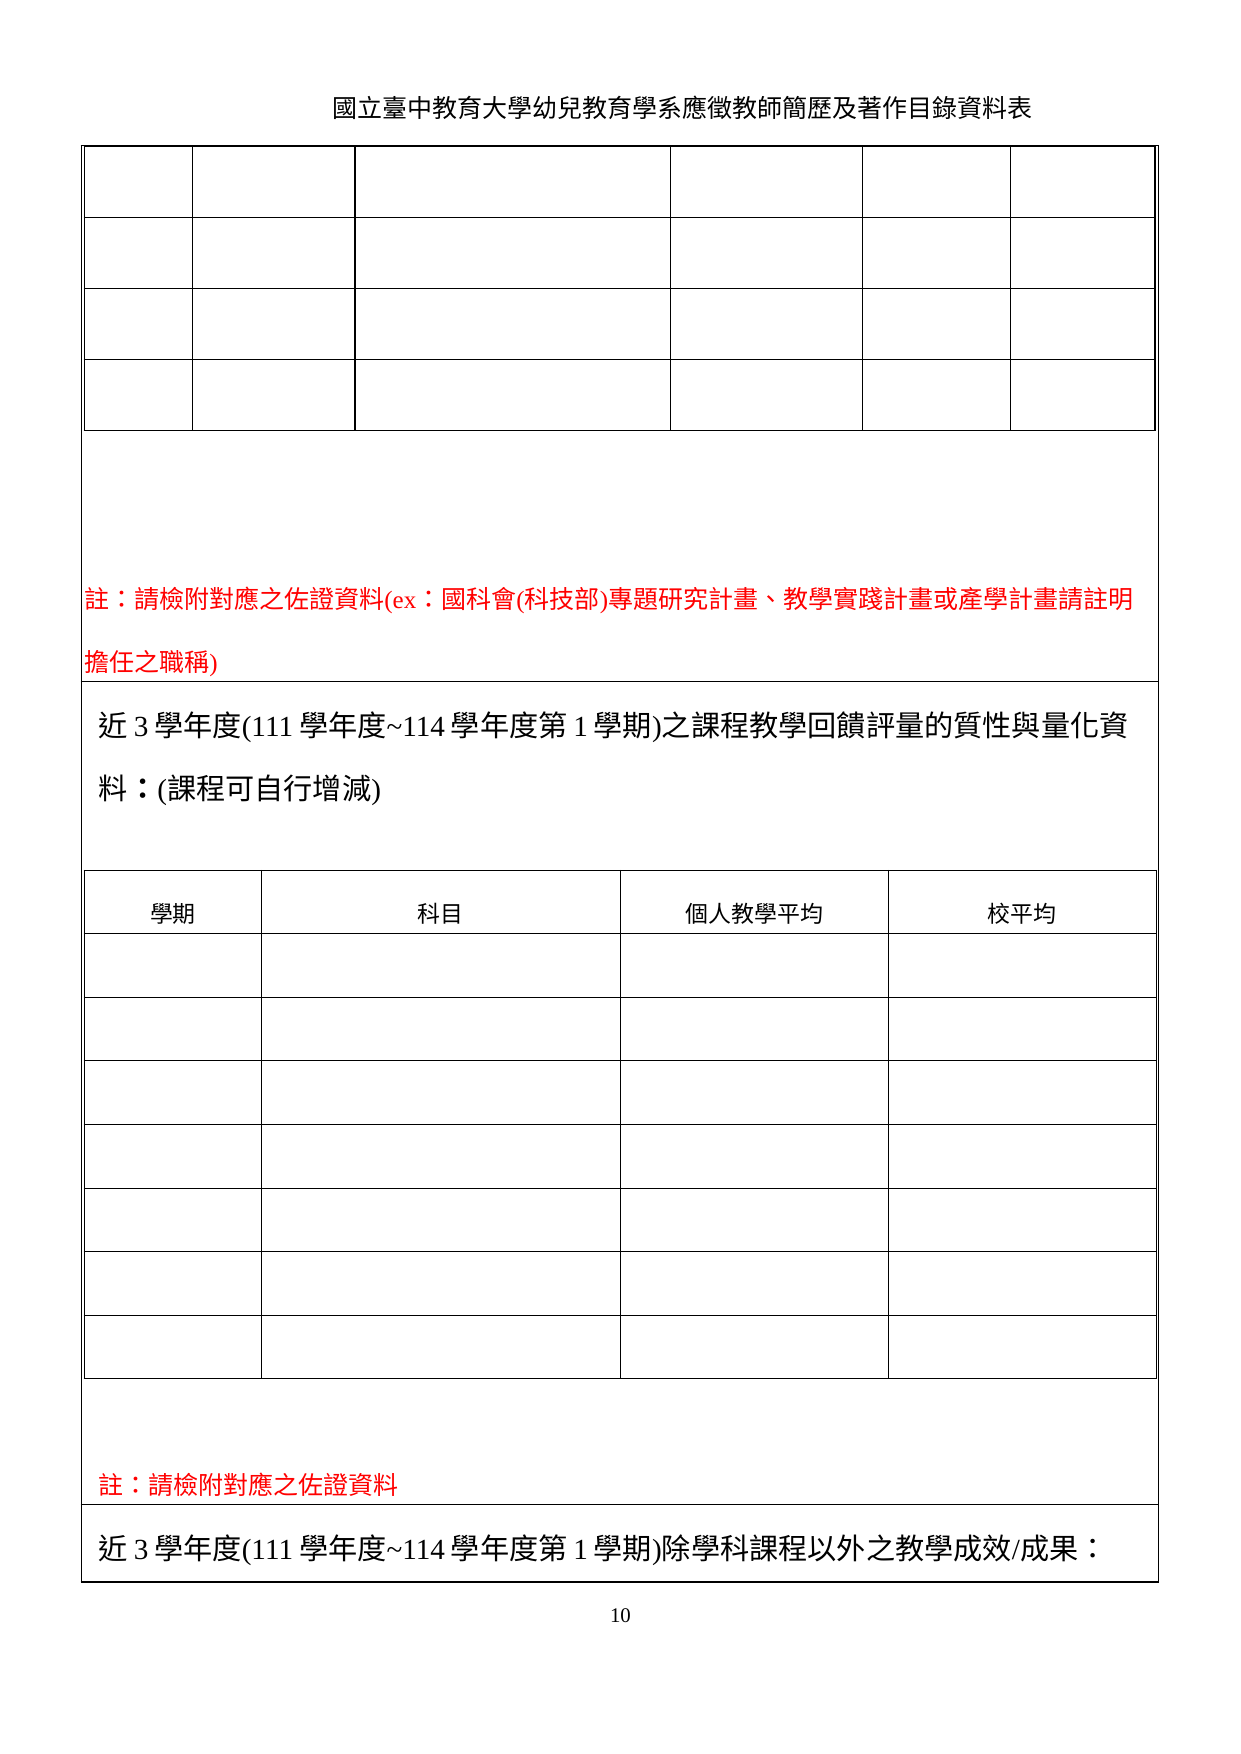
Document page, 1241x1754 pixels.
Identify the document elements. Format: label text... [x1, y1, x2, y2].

table_cell [889, 1189, 1156, 1251]
table_cell [671, 147, 862, 217]
table_cell [621, 1316, 888, 1378]
table_cell [863, 360, 1010, 430]
table_cell [621, 934, 888, 997]
table_cell 註：請檢附對應之佐證資料(ex：國科會(科技部)專題研究計畫、教學實踐計畫或產學計畫請註明擔任之職稱) [82, 146, 1158, 681]
table_cell [85, 218, 192, 288]
table_cell [262, 1189, 620, 1251]
table_cell [671, 218, 862, 288]
table_cell [193, 289, 354, 359]
table_cell [356, 289, 670, 359]
table_cell [621, 1189, 888, 1251]
table_cell [85, 289, 192, 359]
table_cell [621, 1252, 888, 1314]
table_cell [889, 1252, 1156, 1314]
table_cell [356, 147, 670, 217]
table_cell [85, 360, 192, 430]
table_cell [889, 1061, 1156, 1124]
table_cell [85, 1125, 261, 1187]
table_cell [863, 147, 1010, 217]
table_cell [262, 998, 620, 1060]
table_cell [889, 934, 1156, 997]
table_cell [85, 1316, 261, 1378]
table_cell [193, 218, 354, 288]
table_cell [193, 360, 354, 430]
table_cell [621, 1061, 888, 1124]
table_cell [262, 934, 620, 997]
table_cell [863, 218, 1010, 288]
table_cell [85, 1061, 261, 1124]
table_header 科目 [262, 871, 620, 933]
table_header 學期 [85, 871, 261, 933]
table_cell [863, 289, 1010, 359]
table_header 個人教學平均 [621, 871, 888, 933]
table_cell [1011, 289, 1154, 359]
table_cell [85, 1189, 261, 1251]
table_cell [262, 1061, 620, 1124]
table_cell [262, 1252, 620, 1314]
table_cell [1011, 218, 1154, 288]
table_cell [85, 998, 261, 1060]
table_cell 近3學年度(111學年度~114學年度第1學期)之課程教學回饋評量的質性與量化資料：(課程可自行增減) 註：請檢附對應之佐證資料 [82, 682, 1158, 1504]
table_cell [85, 934, 261, 997]
table_cell [621, 998, 888, 1060]
table_cell [889, 998, 1156, 1060]
table_cell [889, 1316, 1156, 1378]
table_cell [356, 218, 670, 288]
table_cell [262, 1125, 620, 1187]
table_cell [889, 1125, 1156, 1187]
table_cell [356, 360, 670, 430]
table_cell [193, 147, 354, 217]
table_cell 近3學年度(111學年度~114學年度第1學期)除學科課程以外之教學成效/成果： [82, 1505, 1158, 1581]
table_cell [1011, 360, 1154, 430]
table_cell [85, 1252, 261, 1314]
table_header 校平均 [889, 871, 1156, 933]
table_cell [671, 360, 862, 430]
table_cell [621, 1125, 888, 1187]
table_cell [1011, 147, 1154, 217]
table_cell [671, 289, 862, 359]
table_cell [85, 147, 192, 217]
table_cell [262, 1316, 620, 1378]
